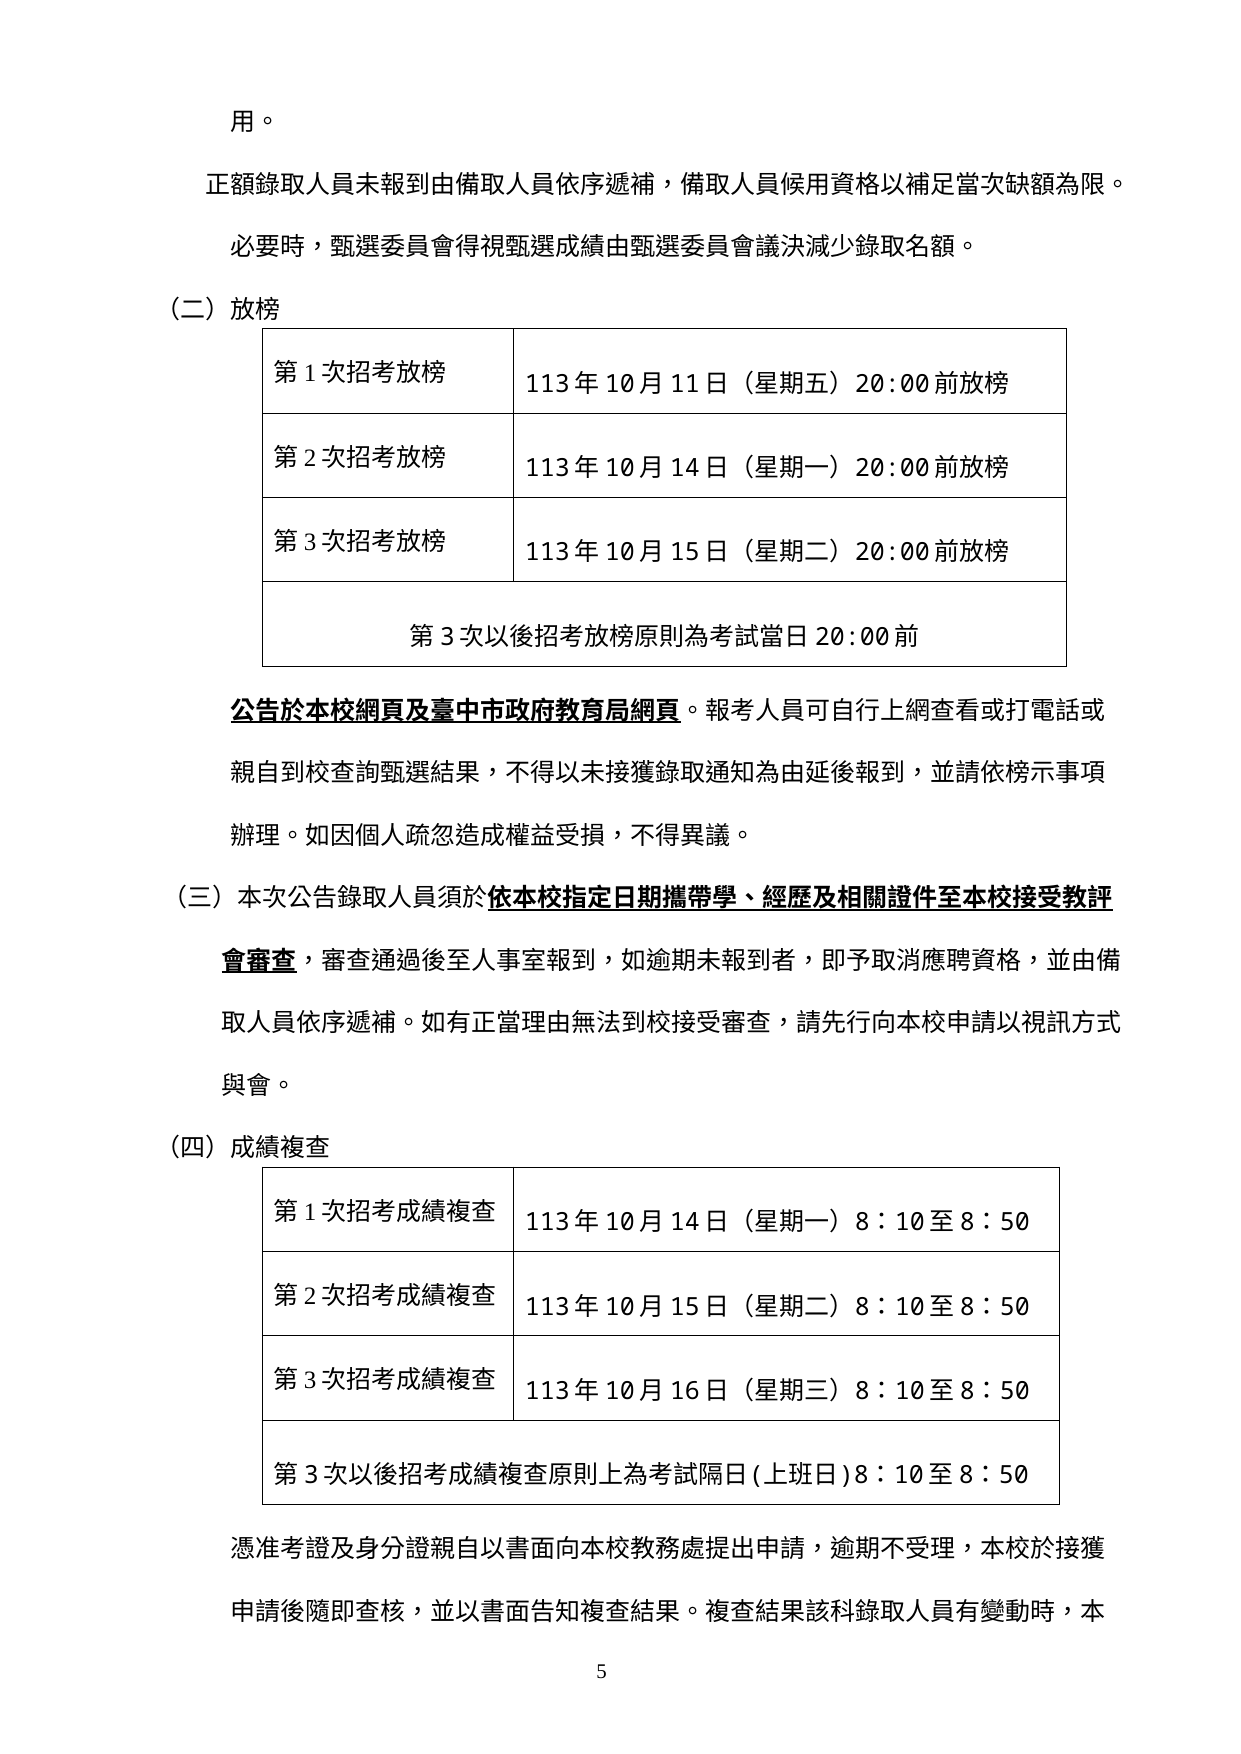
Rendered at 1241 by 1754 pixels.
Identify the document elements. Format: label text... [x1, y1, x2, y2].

text 公告於本校網頁及臺中市政府教育局網頁。報考人員可自行上網查看或打電話或親自到校查詢甄選結果，不得以未接獲錄取通知為由延後報到，並請依榜示事項辦理。如因個人疏忽造成權益受損，不得異議。 [231, 667, 1122, 854]
text （二）放榜 [118, 266, 1122, 328]
text 正額錄取人員未報到由備取人員依序遞補，備取人員候用資格以補足當次缺額為限。必要時，甄選委員會得視甄選成績由甄選委員會議決減少錄取名額。 [181, 141, 1122, 266]
text （四）成績複查 [118, 1104, 1122, 1167]
text （三）本次公告錄取人員須於依本校指定日期攜帶學、經歷及相關證件至本校接受教評會審查，審查通過後至人事室報到，如逾期未報到者，即予取消應聘資格，並由備取人員依序遞補。如有正當理由無法到校接受審查，請先行向本校申請以視訊方式與會。 [163, 854, 1122, 1104]
table_header 113年10月11日（星期五）20:00前放榜 [514, 329, 1066, 412]
table_header 113年10月14日（星期一）8：10至8：50 [514, 1168, 1059, 1251]
table_cell 113年10月15日（星期二）20:00前放榜 [514, 498, 1066, 581]
table_cell 第3次招考放榜 [263, 498, 513, 581]
table_cell 第2次招考成績複查 [263, 1252, 513, 1335]
table_header 第1次招考放榜 [263, 329, 513, 412]
table_cell 113年10月15日（星期二）8：10至8：50 [514, 1252, 1059, 1335]
text 憑准考證及身分證親自以書面向本校教務處提出申請，逾期不受理，本校於接獲申請後隨即查核，並以書面告知複查結果。複查結果該科錄取人員有變動時，本 [231, 1505, 1122, 1630]
table_cell 113年10月16日（星期三）8：10至8：50 [514, 1336, 1059, 1420]
table_cell 第3次以後招考成績複查原則上為考試隔日(上班日)8：10至8：50 [263, 1421, 1059, 1504]
text 用。 [181, 78, 1122, 141]
table_cell 第3次招考成績複查 [263, 1336, 513, 1420]
table_header 第1次招考成績複查 [263, 1168, 513, 1251]
table_cell 第2次招考放榜 [263, 414, 513, 497]
table_cell 113年10月14日（星期一）20:00前放榜 [514, 414, 1066, 497]
table_cell 第3次以後招考放榜原則為考試當日20:00前 [263, 582, 1066, 666]
